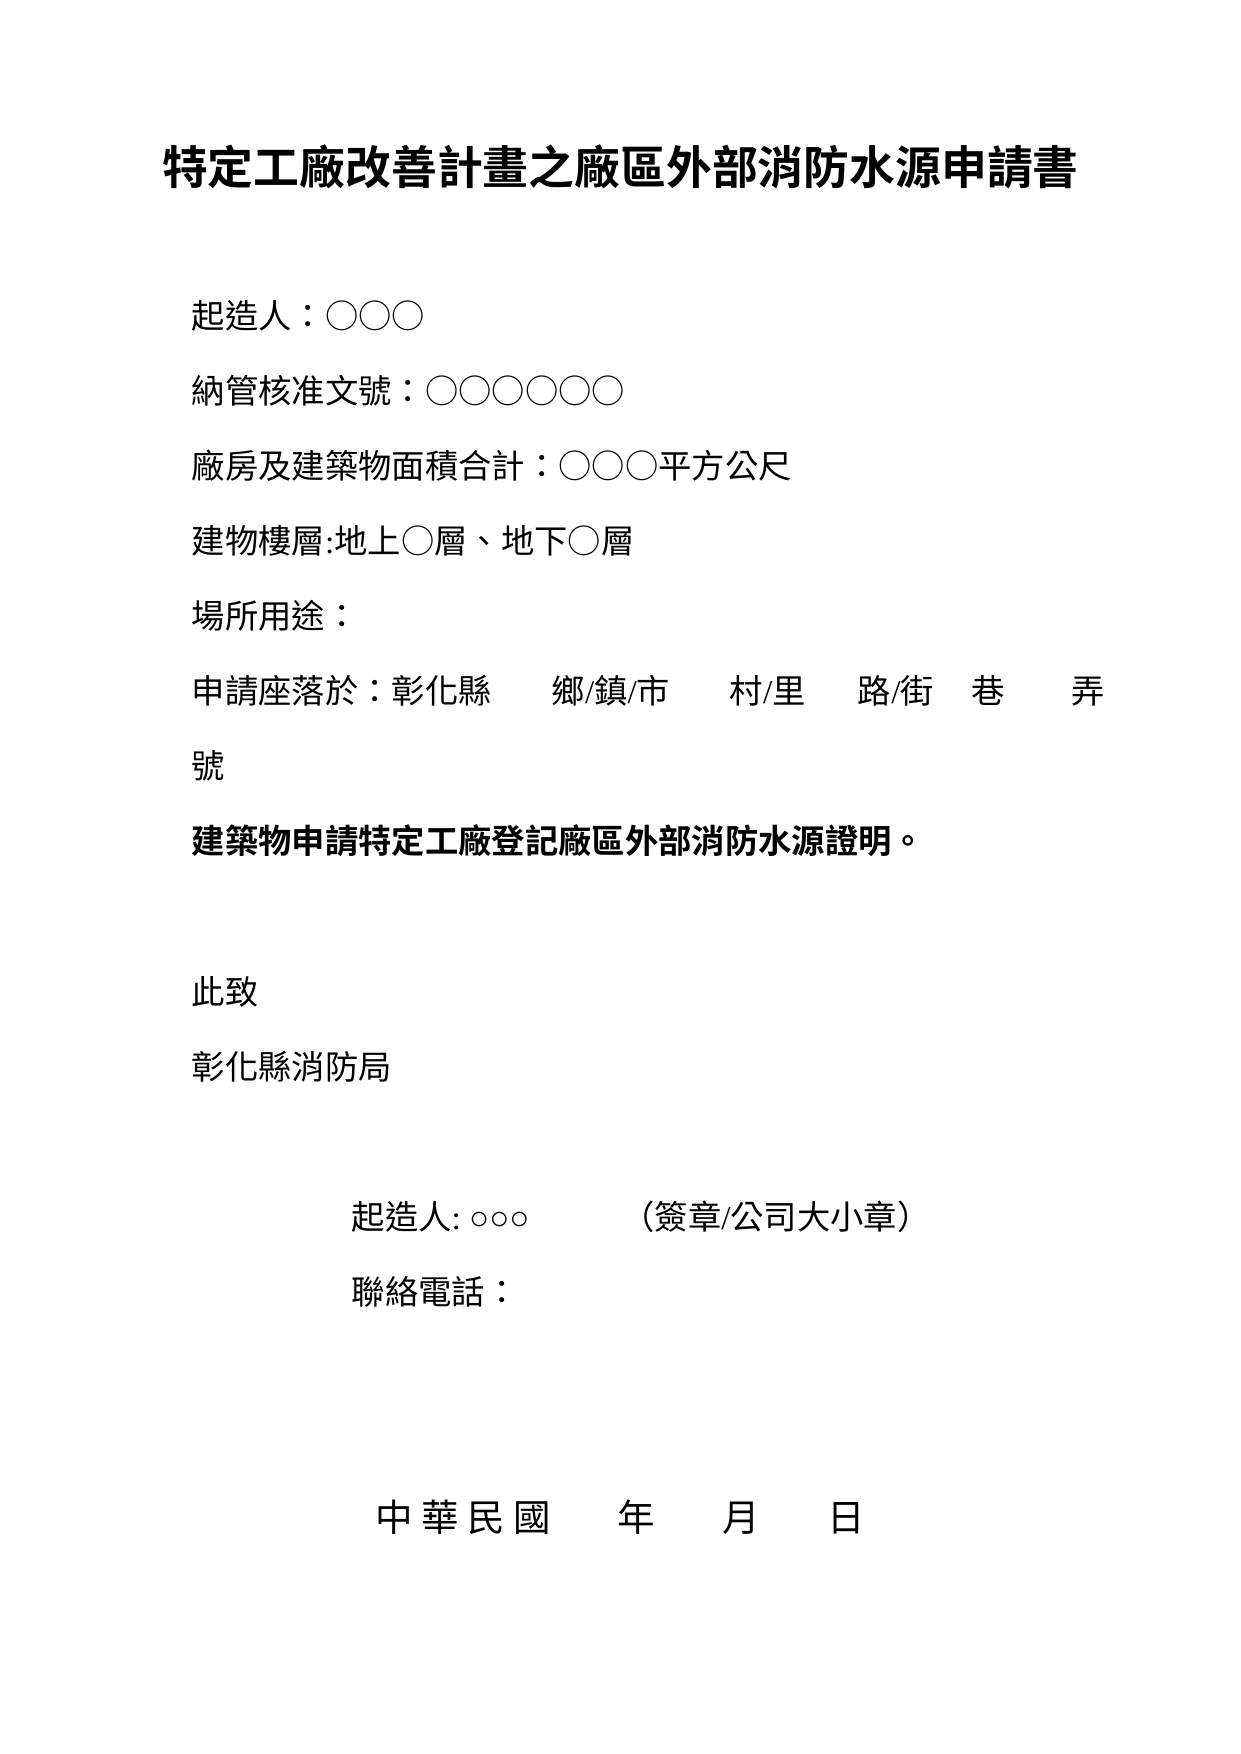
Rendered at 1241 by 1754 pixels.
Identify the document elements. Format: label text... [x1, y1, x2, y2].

text 申請座落於：彰化縣 鄉/鎮/市 村/里 路/街 巷 弄 號 [192, 652, 1122, 802]
text 廠房及建築物面積合計：○○○平方公尺 [192, 427, 1122, 502]
text 中 華 民 國 年 月 日 [118, 1478, 1122, 1553]
text 起造人: ○○○ （簽章/公司大小章） [118, 1178, 1122, 1253]
text 納管核准文號：○○○○○○ [192, 352, 1122, 427]
text 彰化縣消防局 [192, 1028, 1122, 1103]
text 場所用途： [192, 577, 1122, 652]
text 此致 [192, 953, 1122, 1028]
text 起造人：○○○ [192, 277, 1122, 352]
text 特定工廠改善計畫之廠區外部消防水源申請書 [118, 127, 1122, 202]
text 建築物申請特定工廠登記廠區外部消防水源證明。 [192, 802, 1122, 877]
text 建物樓層:地上○層、地下○層 [192, 502, 1122, 577]
text 聯絡電話： [118, 1253, 1122, 1328]
